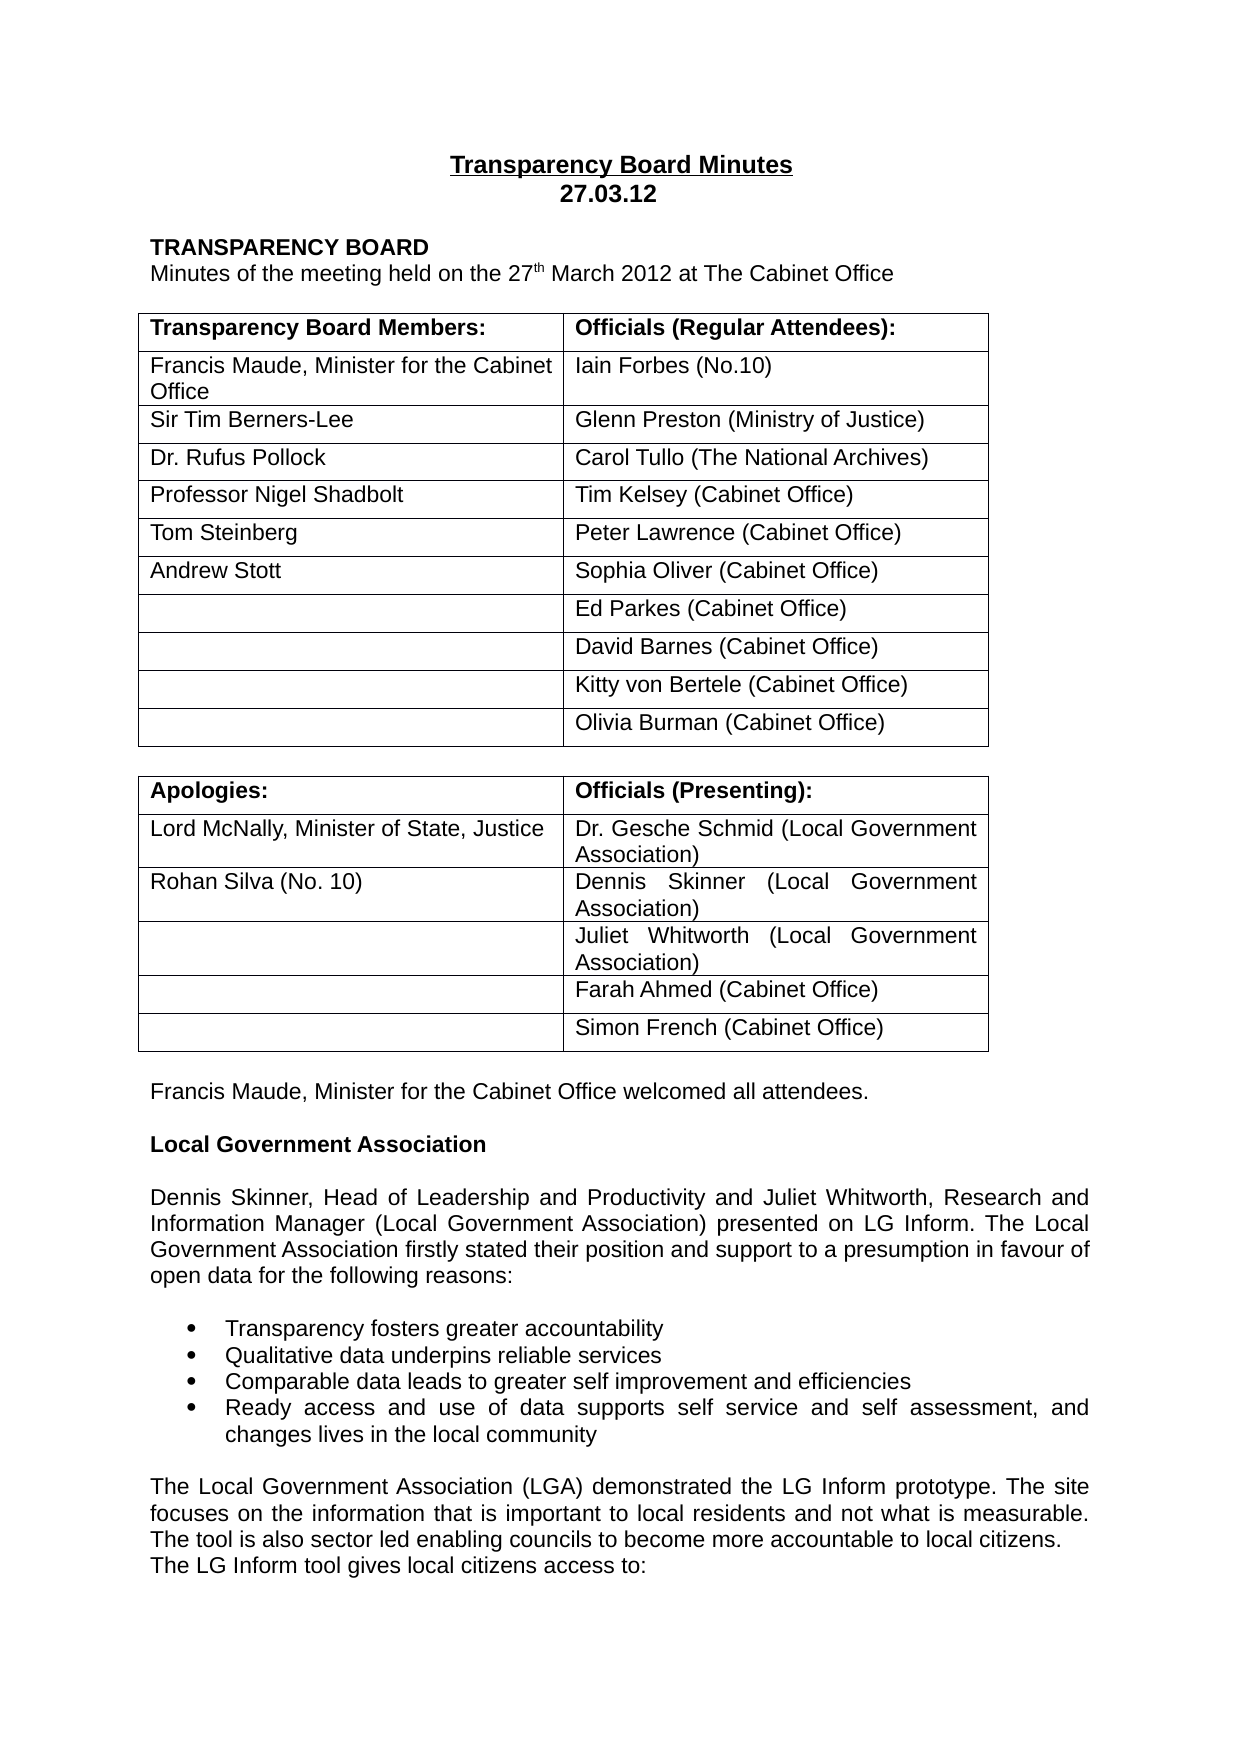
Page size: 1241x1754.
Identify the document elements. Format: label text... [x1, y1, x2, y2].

table_cell Dr. Rufus Pollock [139, 444, 563, 480]
table_cell [139, 1014, 563, 1051]
table_cell [139, 976, 563, 1013]
table_cell Farah Ahmed (Cabinet Office) [564, 976, 988, 1013]
table_cell Simon French (Cabinet Office) [564, 1014, 988, 1051]
table_cell Olivia Burman (Cabinet Office) [564, 709, 988, 746]
table_cell Tom Steinberg [139, 519, 563, 556]
table_cell [139, 595, 563, 632]
text Minutes of the meeting held on the 27th March 2012 at The Cabinet Office [150, 260, 1090, 287]
table_cell [139, 671, 563, 708]
table_cell Francis Maude, Minister for the Cabinet Office [139, 352, 563, 404]
table_cell Peter Lawrence (Cabinet Office) [564, 519, 988, 556]
text Transparency Board Minutes [375, 150, 1090, 179]
table_cell Juliet Whitworth (Local Government Association) [564, 922, 988, 975]
table_cell Rohan Silva (No. 10) [139, 868, 563, 921]
list Comparable data leads to greater self improvement and efficiencies [187, 1368, 1090, 1394]
table_cell [139, 633, 563, 670]
table_cell David Barnes (Cabinet Office) [564, 633, 988, 670]
text 27.03.12 [525, 179, 1090, 207]
table_header Officials (Regular Attendees): [564, 314, 988, 351]
list Ready access and use of data supports self service and self assessment, and changes lives in the local community [187, 1394, 1090, 1447]
table_header Officials (Presenting): [564, 777, 988, 813]
table_cell Professor Nigel Shadbolt [139, 481, 563, 518]
table_cell Kitty von Bertele (Cabinet Office) [564, 671, 988, 708]
text The Local Government Association (LGA) demonstrated the LG Inform prototype. The site focuses on the information that is important to local residents and not what is measurable. The tool is also sector led enabling councils to become more accountable to local citizens. [150, 1473, 1090, 1552]
table_cell Sir Tim Berners-Lee [139, 406, 563, 442]
table_header Transparency Board Members: [139, 314, 563, 351]
table_cell Sophia Oliver (Cabinet Office) [564, 557, 988, 594]
table_cell Glenn Preston (Ministry of Justice) [564, 406, 988, 442]
table_cell Andrew Stott [139, 557, 563, 594]
list Transparency fosters greater accountability [187, 1315, 1090, 1342]
table_cell Lord McNally, Minister of State, Justice [139, 815, 563, 867]
table_cell Iain Forbes (No.10) [564, 352, 988, 404]
text The LG Inform tool gives local citizens access to: [150, 1552, 1090, 1579]
table_cell Dr. Gesche Schmid (Local Government Association) [564, 815, 988, 867]
text Local Government Association [150, 1131, 1090, 1157]
table_cell [139, 709, 563, 746]
table_cell Carol Tullo (The National Archives) [564, 444, 988, 480]
list Qualitative data underpins reliable services [187, 1342, 1090, 1368]
text Dennis Skinner, Head of Leadership and Productivity and Juliet Whitworth, Research and Information Manager (Local Government Association) presented on LG Inform. The Local Government Association firstly stated their position and support to a presumption in favour of open data for the following reasons: [150, 1183, 1090, 1289]
table_cell Ed Parkes (Cabinet Office) [564, 595, 988, 632]
text Francis Maude, Minister for the Cabinet Office welcomed all attendees. [150, 1078, 1090, 1104]
table_cell Tim Kelsey (Cabinet Office) [564, 481, 988, 518]
table_cell [139, 922, 563, 975]
table_header Apologies: [139, 777, 563, 813]
text TRANSPARENCY BOARD [150, 234, 1090, 260]
table_cell Dennis Skinner (Local Government Association) [564, 868, 988, 921]
